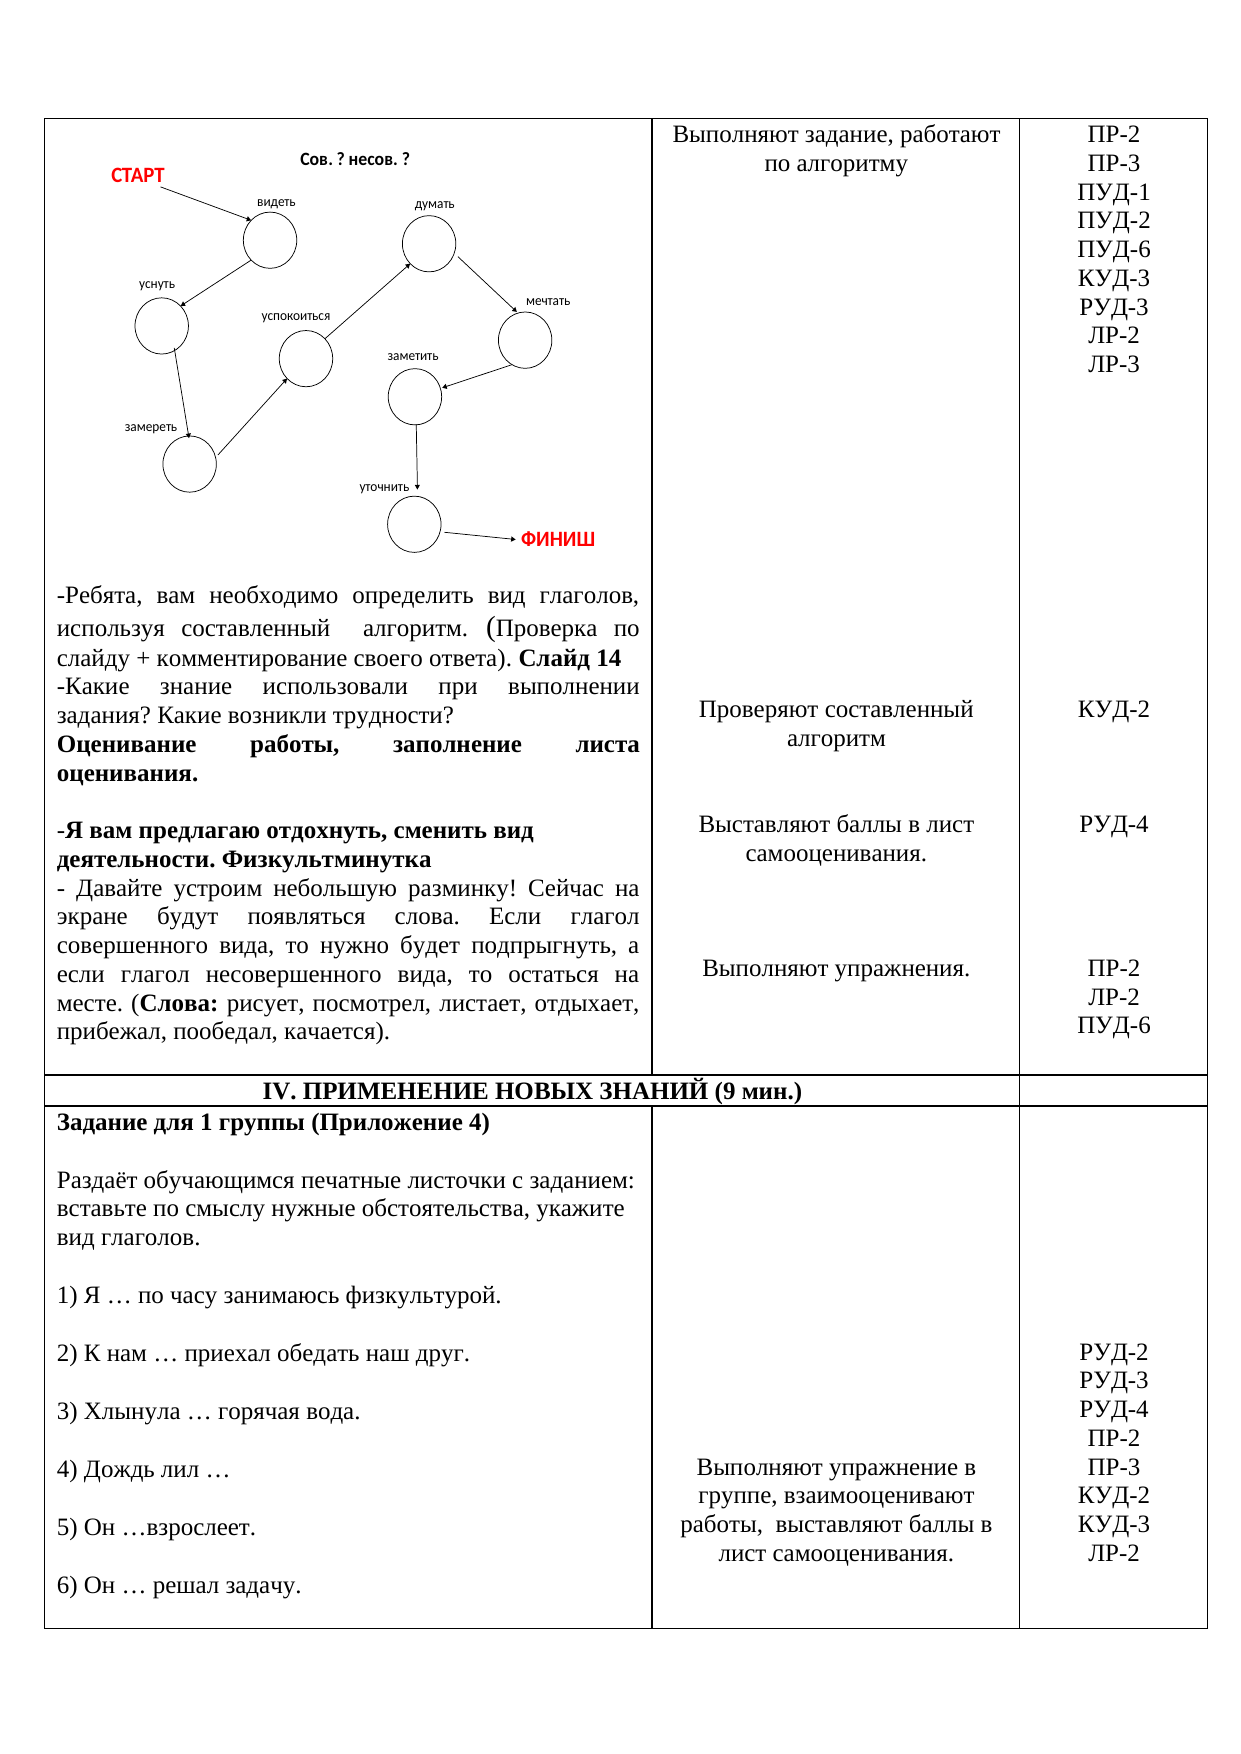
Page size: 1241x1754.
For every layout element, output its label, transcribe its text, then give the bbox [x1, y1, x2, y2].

table_cell РУД-2 РУД-3 РУД-4 ПР-2 ПР-3 КУД-2 КУД-3 ЛР-2 [1020, 1107, 1207, 1628]
table_cell ПР-2 ПР-3 ПУД-1 ПУД-2 ПУД-6 КУД-3 РУД-3 ЛР-2 ЛР-3 КУД-2 РУД-4 ПР-2 ЛР-2 ПУД-6 [1020, 119, 1207, 1074]
table_cell [1020, 1076, 1207, 1105]
table_cell Задание для 1 группы (Приложение 4) Раздаёт обучающимся печатные листочки с заданием: вставьте по смыслу нужные обстоятельства, укажите вид глаголов. 1) Я … по часу занимаюсь физкультурой. 2) К нам … приехал обедать наш друг. 3) Хлынула … горячая вода. 4) Дождь лил … 5) Он …взрослеет. 6) Он … решал задачу. [45, 1107, 651, 1628]
table_cell - Причем не вид, а виды, значит, вид не один. - Слово «вид» многозначное. Соотнесите значения слов с картинками: (слайд 6) Приложение 1.1 1. внешность, облик ( человек имеет приятный вид); 2. то, что заполняет кругозор, перспектива, открывающаяся взору ( Комната с видом на море); 3. появление в поле зрения, возможность видеть. -Оцените свою работу! (Самопроверка). Работа с листом самооценивания. - Но и у глагола есть свой вид. Попробуем его представить! - Представьте, идет к нам в гости глагол и напевает песенку «Ах, какое блаженство, знать, что я совершенство!» (включается отрывок из песни), в его песенке есть подсказка к нашему уроку. Говорят, и это лестно, Что я выгляжу чудесно: Шляпа, галстук и костюм, А в глазах природный ум, Нос горбинкой, ясный взгляд, Все восторженно глядят. Весь начищенный, степенный, Вид мой самый ………….(совершенный) (7 слайд) - А вот его друг, еще один глагол: Всем вокруг сегодня ясно, Что я выгляжу ужасно: Сам небрит, костюм измят, Уши в стороны торчат, Нос крючком, потухший взгляд. Все сочувственно глядят: Суетливый, нестепенный, Ах,мой вид ……………….(несовершенный) (8 слайд) -Ребята, что мы выяснили благодаря нашим друзьям-глаголам? (глагол бывает 2 видов: совершенный и несовершенный) (9 слайд) -Ребята, как часто в жизни мы используем виды глаголов. Предлагаю сравнить две записки, которые ваши сверстники написали своим мамам. (слайд 10-11) 1) Мама, я решал задачу и учил стихотворение. 2) Мама, я решил задачу и выучил стихотворение. - Как вы думаете, чья мама не будет волноваться? Почему? -Ребята, чтобы нам удобно было работать. Предлагаю составить алгоритм определения вида глагола. У вас на столах лежат заготовки, вам необходимо составить алгоритм. (Приложение 2) -Ребята, давайте проверим ваши алгоритмы. (слайд 12) Оценивание работы, заполнение листа самооценивания. Игра. Работа по алгоритму. (Приложение 3) слайд 13 -Ребята, вам необходимо определить вид глаголов, используя составленный алгоритм. (Проверка по слайду + комментирование своего ответа). Слайд 14 -Какие знание использовали при выполнении задания? Какие возникли трудности? Оценивание работы, заполнение листа оценивания. -Я вам предлагаю отдохнуть, сменить вид деятельности. Физкультминутка - Давайте устроим небольшую разминку! Сейчас на экране будут появляться слова. Если глагол совершенного вида, то нужно будет подпрыгнуть, а если глагол несовершенного вида, то остаться на месте. (Слова: рисует, посмотрел, листает, отдыхает, прибежал, пообедал, качается). [45, 119, 651, 1074]
table_cell Выполняют упражнение в группе, взаимооценивают работы, выставляют баллы в лист самооценивания. [653, 1107, 1019, 1628]
table_cell Выполняют задание, работают по алгоритму Проверяют составленный алгоритм Выставляют баллы в лист самооценивания. Выполняют упражнения. [653, 119, 1019, 1074]
table_cell IV. ПРИМЕНЕНИЕ НОВЫХ ЗНАНИЙ (9 мин.) [45, 1076, 1019, 1105]
